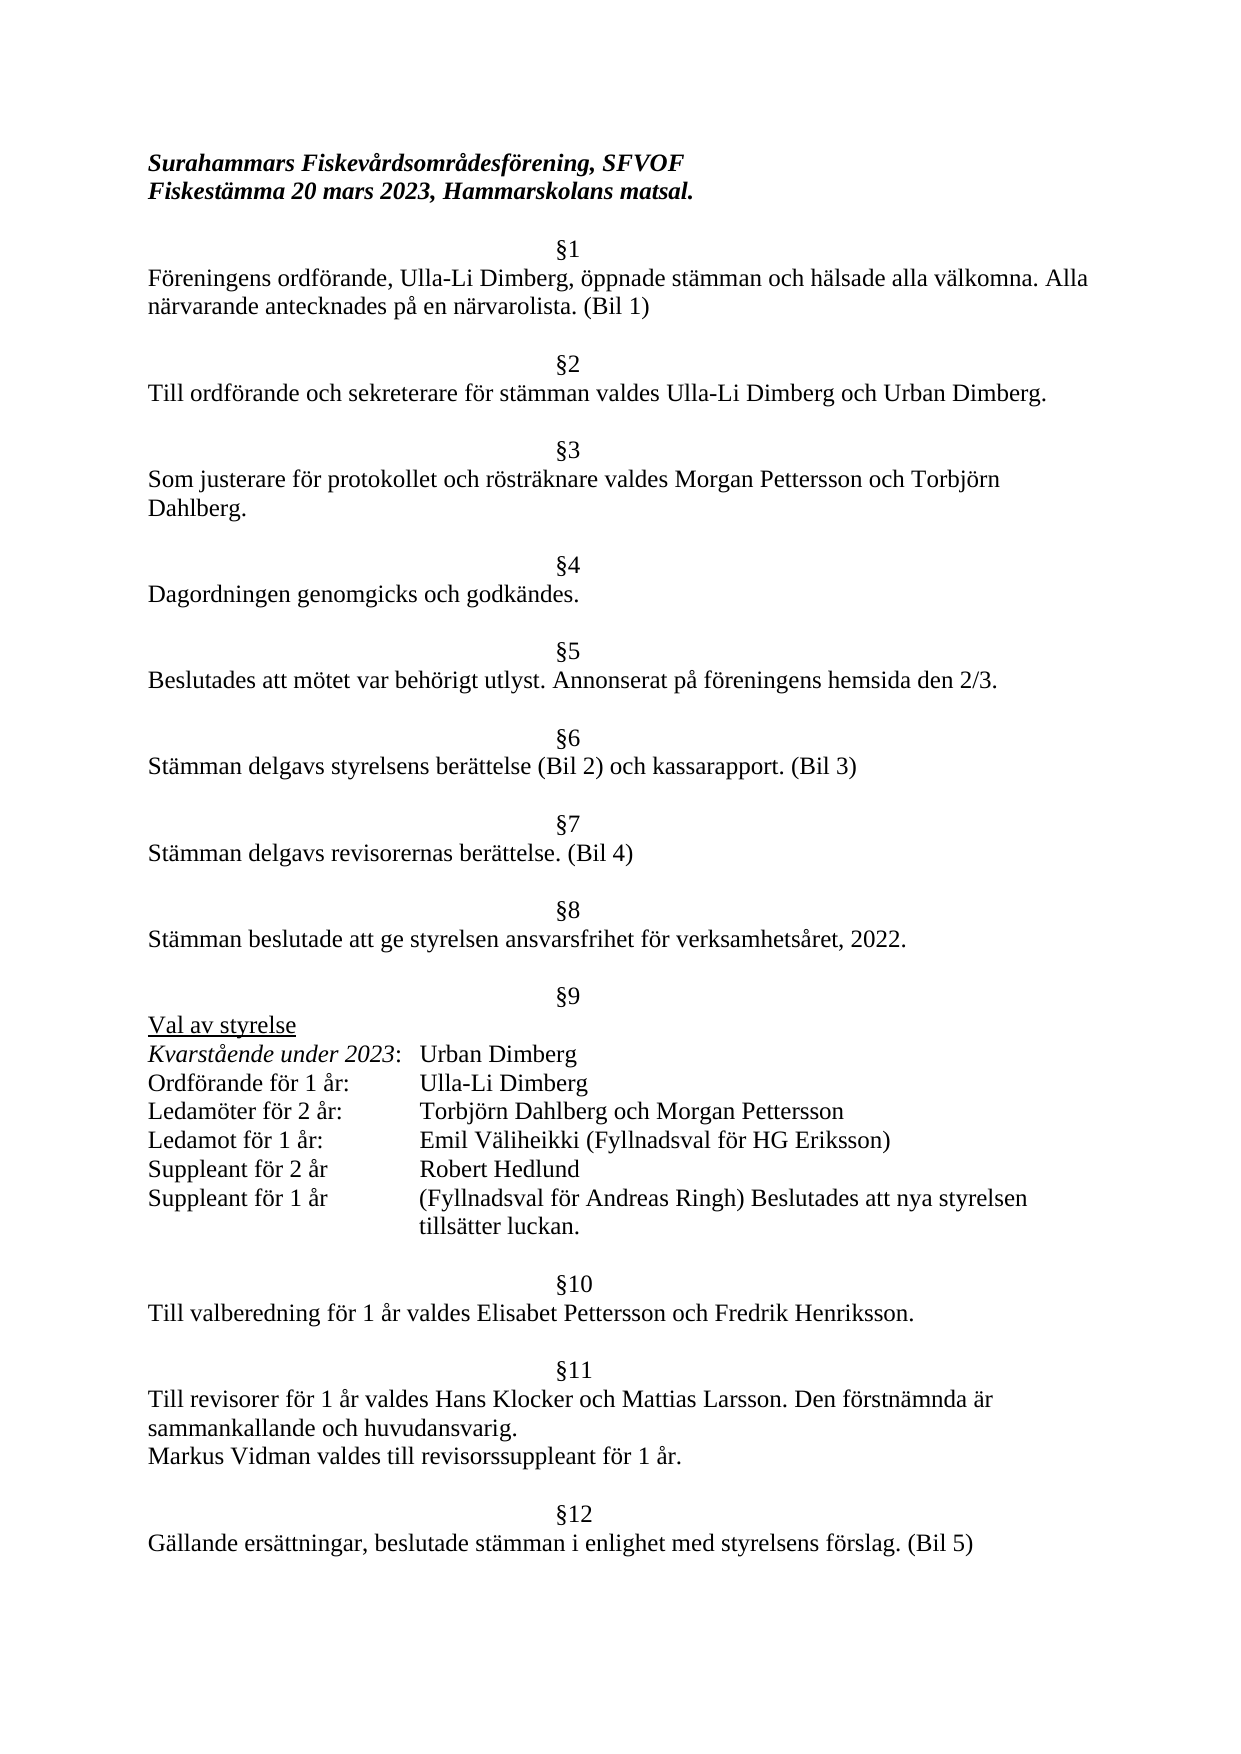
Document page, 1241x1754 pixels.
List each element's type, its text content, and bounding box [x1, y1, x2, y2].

text Stämman beslutade att ge styrelsen ansvarsfrihet för verksamhetsåret, 2022. [148, 924, 1093, 953]
text Stämman delgavs styrelsens berättelse (Bil 2) och kassarapport. (Bil 3) [148, 751, 1093, 780]
text Till ordförande och sekreterare för stämman valdes Ulla-Li Dimberg och Urban Dimberg. [148, 378, 1093, 406]
text Föreningens ordförande, Ulla-Li Dimberg, öppnade stämman och hälsade alla välkomna. Alla närvarande antecknades på en närvarolista. (Bil 1) [148, 263, 1093, 320]
text Till revisorer för 1 år valdes Hans Klocker och Mattias Larsson. Den förstnämnda är sammankallande och huvudansvarig. [148, 1384, 1093, 1441]
text Till valberedning för 1 år valdes Elisabet Pettersson och Fredrik Henriksson. [148, 1298, 1093, 1326]
text Fiskestämma 20 mars 2023, Hammarskolans matsal. [148, 176, 1093, 205]
text Kvarstående under 2023: Urban Dimberg [148, 1039, 1093, 1068]
text Som justerare för protokollet och rösträknare valdes Morgan Pettersson och Torbjörn Dahlberg. [148, 464, 1093, 521]
text Suppleant för 1 år (Fyllnadsval för Andreas Ringh) Beslutades att nya styrelsen tillsätter luckan. [148, 1183, 1093, 1240]
text Surahammars Fiskevårdsområdesförening, SFVOF [148, 148, 1093, 176]
text §3 [148, 435, 1093, 464]
text §2 [148, 349, 1093, 378]
text §12 [148, 1499, 1093, 1528]
text §10 [148, 1269, 1093, 1298]
text §11 [148, 1355, 1093, 1384]
text §5 [148, 636, 1093, 665]
text §1 [148, 234, 1093, 263]
text Gällande ersättningar, beslutade stämman i enlighet med styrelsens förslag. (Bil 5) [148, 1528, 1093, 1556]
text §7 [148, 809, 1093, 838]
text Stämman delgavs revisorernas berättelse. (Bil 4) [148, 838, 1093, 866]
text Val av styrelse [148, 1010, 1093, 1039]
text Ordförande för 1 år: Ulla-Li Dimberg [148, 1068, 1093, 1096]
text §4 [148, 550, 1093, 579]
text Beslutades att mötet var behörigt utlyst. Annonserat på föreningens hemsida den 2/3. [148, 665, 1093, 694]
text Ledamöter för 2 år: Torbjörn Dahlberg och Morgan Pettersson [148, 1096, 1093, 1125]
text §6 [148, 723, 1093, 751]
text Markus Vidman valdes till revisorssuppleant för 1 år. [148, 1441, 1093, 1470]
text Ledamot för 1 år: Emil Väliheikki (Fyllnadsval för HG Eriksson) [148, 1125, 1093, 1154]
text §9 [148, 981, 1093, 1010]
text Dagordningen genomgicks och godkändes. [148, 579, 1093, 608]
text §8 [148, 895, 1093, 924]
text Suppleant för 2 år Robert Hedlund [148, 1154, 1093, 1183]
